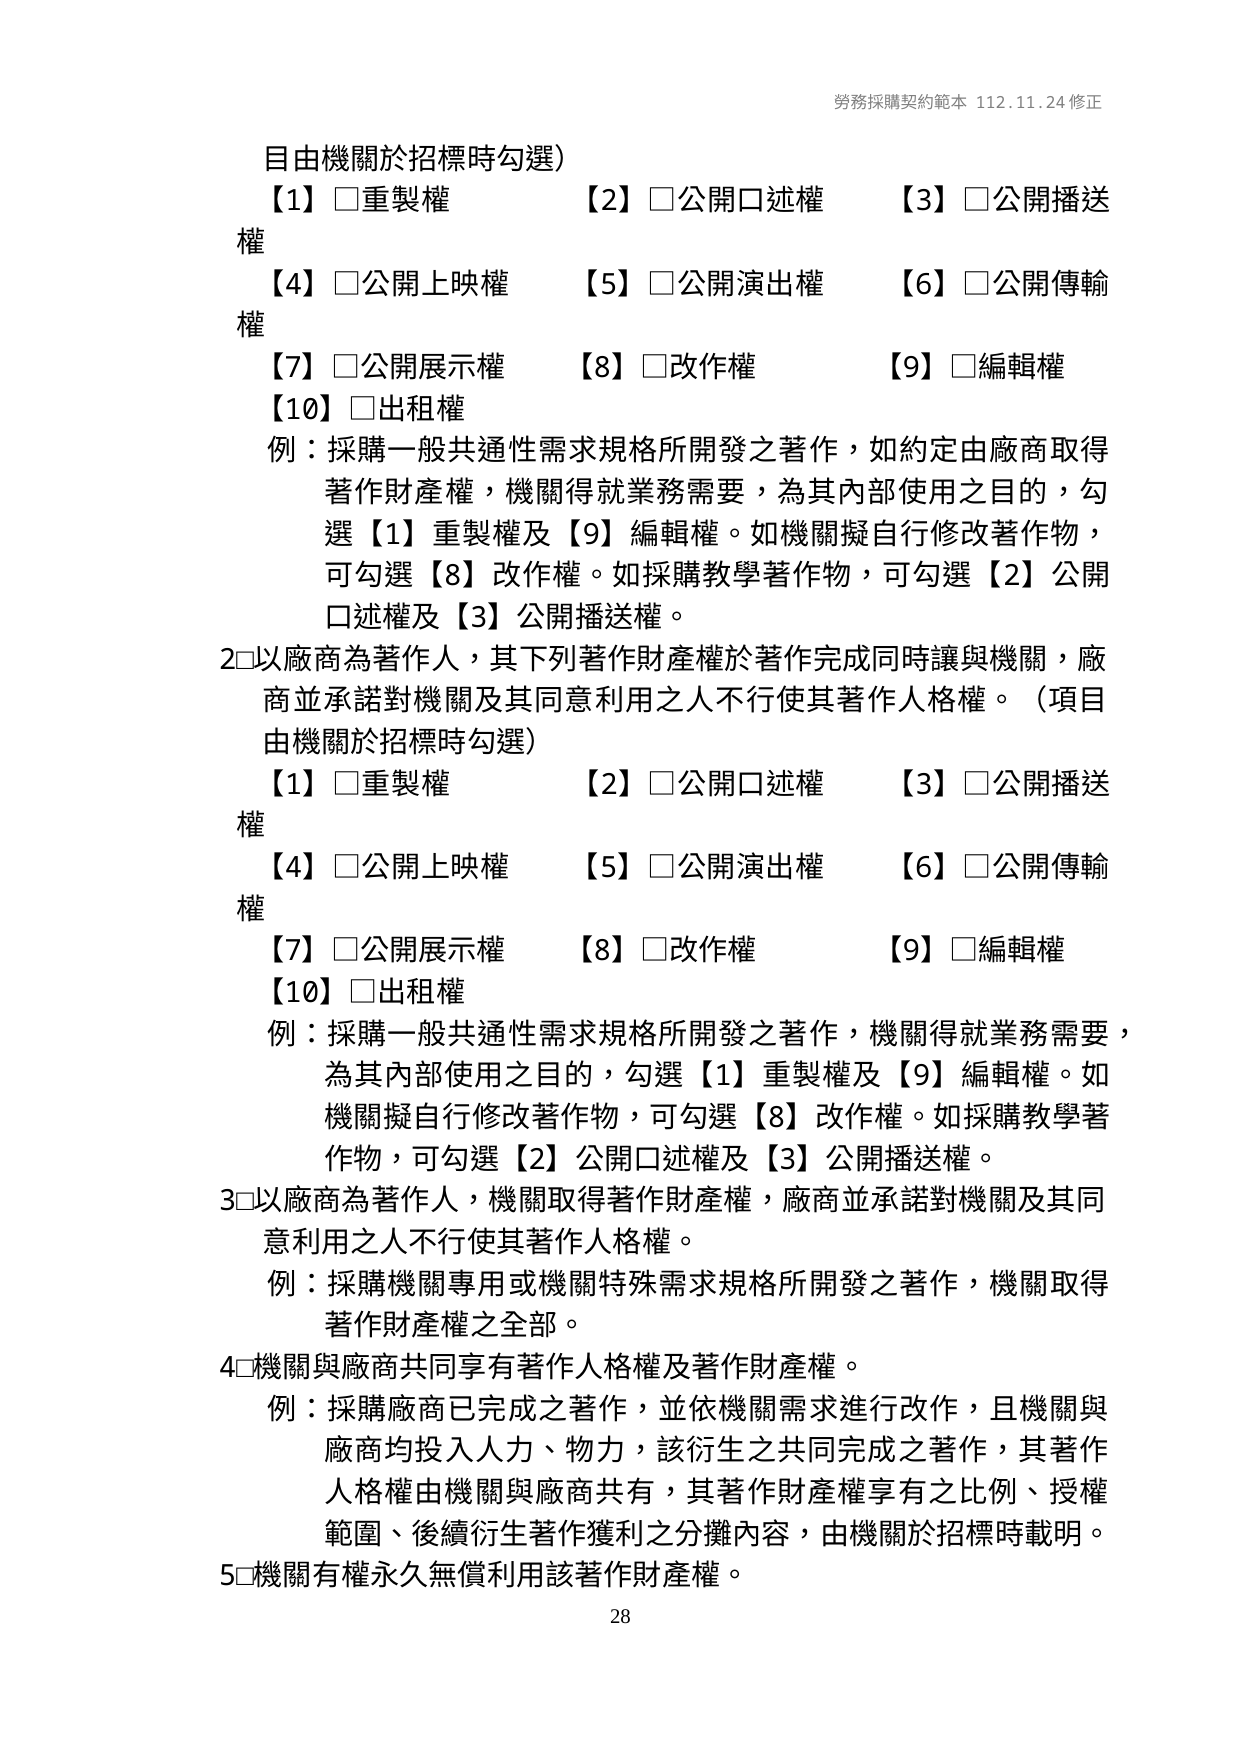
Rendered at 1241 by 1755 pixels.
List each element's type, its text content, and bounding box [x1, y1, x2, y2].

text 【4】□公開上映權 【5】□公開演出權 【6】□公開傳輸權 [236, 844, 1110, 927]
text 例：採購機關專用或機關特殊需求規格所開發之著作，機關取得著作財產權之全部。 [267, 1261, 1110, 1344]
text 3□以廠商為著作人，機關取得著作財產權，廠商並承諾對機關及其同意利用之人不行使其著作人格權。 [218, 1177, 1108, 1261]
text 【1】□重製權 【2】□公開口述權 【3】□公開播送權 [236, 177, 1110, 261]
text 例：採購廠商已完成之著作，並依機關需求進行改作，且機關與廠商均投入人力、物力，該衍生之共同完成之著作，其著作人格權由機關與廠商共有，其著作財產權享有之比例、授權範圍、後續衍生著作獲利之分攤內容，由機關於招標時載明。 [267, 1386, 1110, 1552]
text 例：採購一般共通性需求規格所開發之著作，如約定由廠商取得著作財產權，機關得就業務需要，為其內部使用之目的，勾選【1】重製權及【9】編輯權。如機關擬自行修改著作物，可勾選【8】改作權。如採購教學著作物，可勾選【2】公開口述權及【3】公開播送權。 [267, 427, 1110, 636]
text 例：採購一般共通性需求規格所開發之著作，機關得就業務需要，為其內部使用之目的，勾選【1】重製權及【9】編輯權。如機關擬自行修改著作物，可勾選【8】改作權。如採購教學著作物，可勾選【2】公開口述權及【3】公開播送權。 [267, 1011, 1110, 1177]
text 【7】□公開展示權 【8】□改作權 【9】□編輯權 [236, 344, 1110, 386]
text 1□以廠商為著作人，並取得著作財產權，機關則享有不限時間、地域、次數、非專屬、無償利用、並得再轉授權第三人利用之權利，廠商承諾對機關及其再授權利用之第三人不行使著作人格權。（項目由機關於招標時勾選） [218, 136, 1108, 177]
text 【1】□重製權 【2】□公開口述權 【3】□公開播送權 [236, 761, 1110, 844]
text 【10】□出租權 [236, 386, 1110, 427]
text 【7】□公開展示權 【8】□改作權 【9】□編輯權 [236, 927, 1110, 969]
text 4□機關與廠商共同享有著作人格權及著作財產權。 [218, 1344, 1108, 1386]
text 5□機關有權永久無償利用該著作財產權。 [218, 1552, 1108, 1594]
text 【10】□出租權 [236, 969, 1110, 1011]
text 2□以廠商為著作人，其下列著作財產權於著作完成同時讓與機關，廠商並承諾對機關及其同意利用之人不行使其著作人格權。（項目由機關於招標時勾選） [218, 636, 1108, 761]
text 【4】□公開上映權 【5】□公開演出權 【6】□公開傳輸權 [236, 261, 1110, 344]
